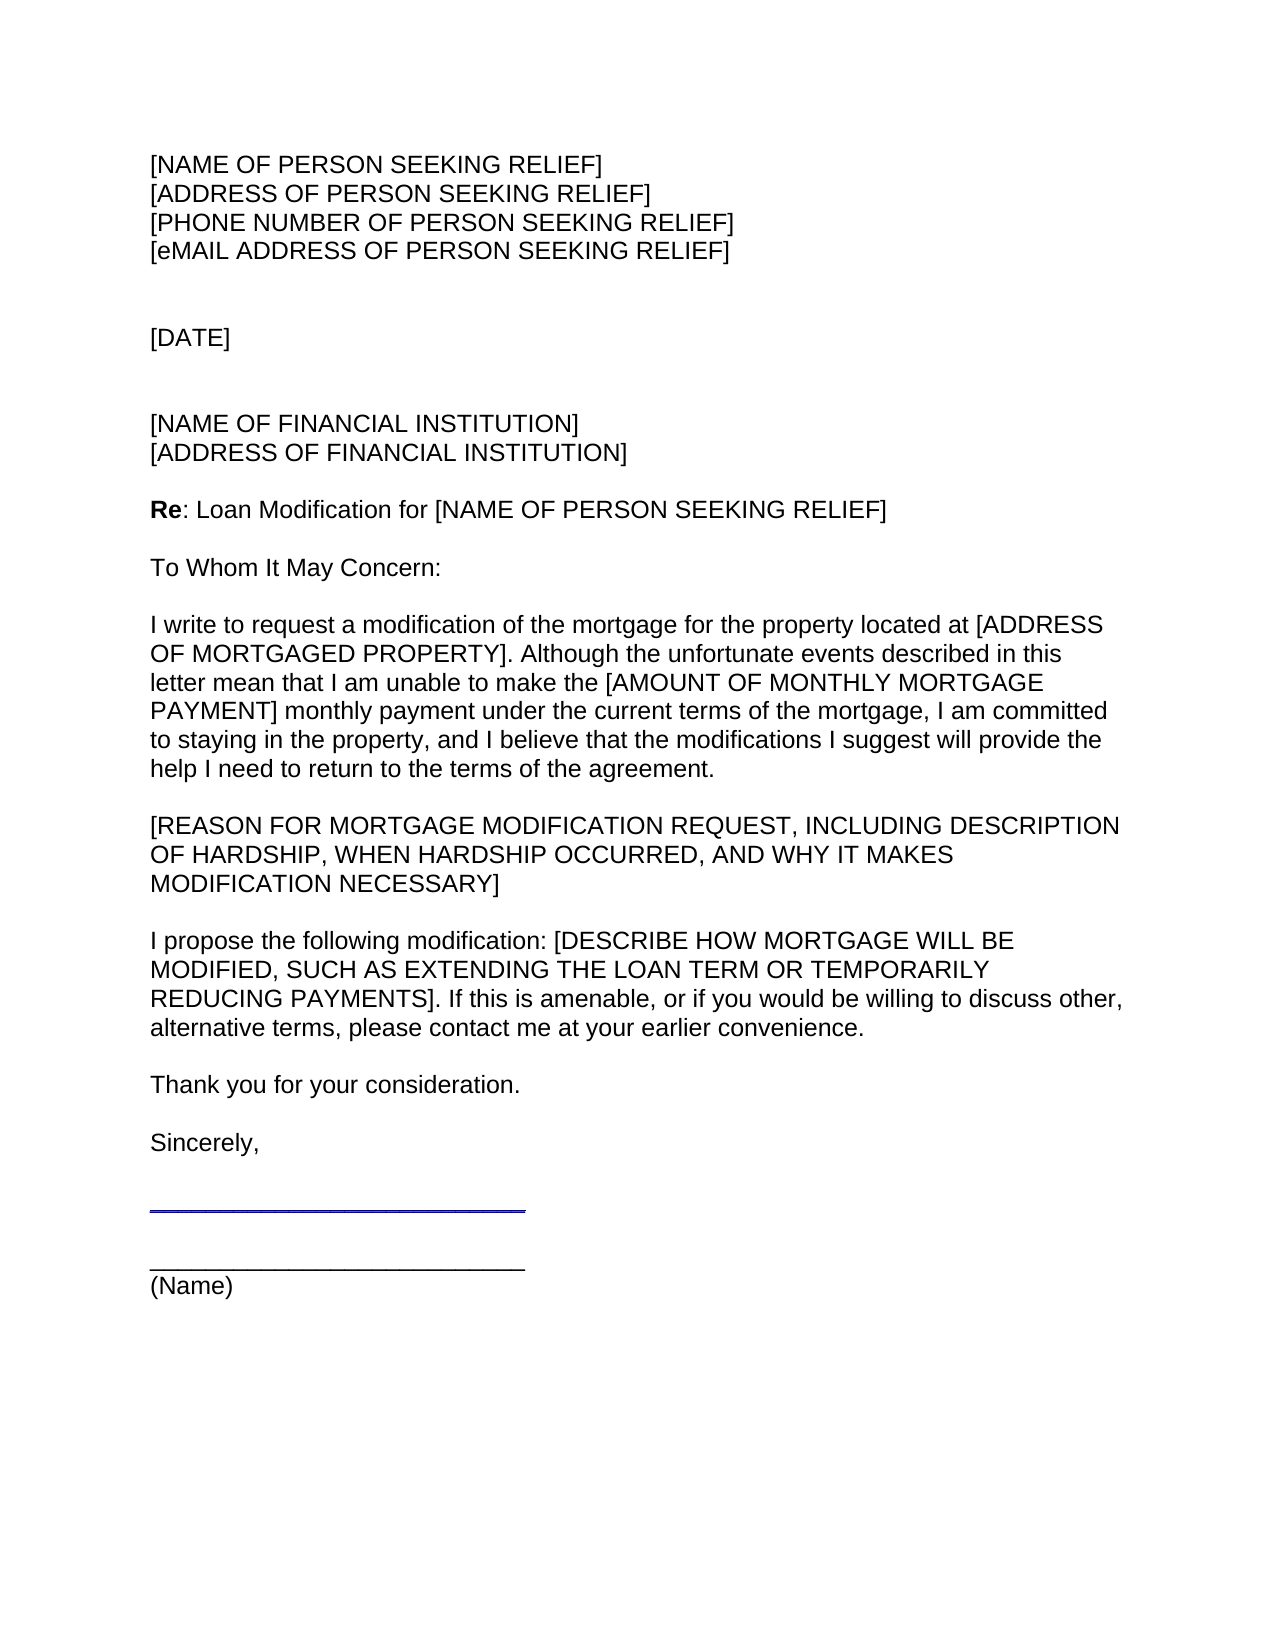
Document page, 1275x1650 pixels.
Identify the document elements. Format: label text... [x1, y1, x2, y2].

text I write to request a modification of the mortgage for the property located at [ADDRESS OF MORTGAGED PROPERTY]. Although the unfortunate events described in this letter mean that I am unable to make the [AMOUNT OF MONTHLY MORTGAGE PAYMENT] monthly payment under the current terms of the mortgage, I am committed to staying in the property, and I believe that the modifications I suggest will provide the help I need to return to the terms of the agreement. [150, 610, 1125, 782]
text To Whom It May Concern: [150, 552, 1125, 581]
text I propose the following modification: [DESCRIBE HOW MORTGAGE WILL BE MODIFIED, SUCH AS EXTENDING THE LOAN TERM OR TEMPORARILY REDUCING PAYMENTS]. If this is amenable, or if you would be willing to discuss other, alternative terms, please contact me at your earlier convenience. [150, 926, 1125, 1041]
text [ADDRESS OF PERSON SEEKING RELIEF] [150, 179, 1125, 207]
text [ADDRESS OF FINANCIAL INSTITUTION] [150, 437, 1125, 466]
text [eMAIL ADDRESS OF PERSON SEEKING RELIEF] [150, 236, 1125, 265]
text Re: Loan Modification for [NAME OF PERSON SEEKING RELIEF] [150, 495, 1125, 524]
text [REASON FOR MORTGAGE MODIFICATION REQUEST, INCLUDING DESCRIPTION OF HARDSHIP, WHEN HARDSHIP OCCURRED, AND WHY IT MAKES MODIFICATION NECESSARY] [150, 811, 1125, 897]
text [NAME OF PERSON SEEKING RELIEF] [150, 150, 1125, 179]
text ___________________________ [150, 1242, 1125, 1271]
text (Name) [150, 1271, 1125, 1300]
text Sincerely, [150, 1127, 1125, 1156]
text [DATE] [150, 322, 1125, 351]
text [PHONE NUMBER OF PERSON SEEKING RELIEF] [150, 207, 1125, 236]
text Thank you for your consideration. [150, 1070, 1125, 1099]
text [NAME OF FINANCIAL INSTITUTION] [150, 409, 1125, 437]
text ­­­­­­___________________________ [150, 1185, 1125, 1214]
